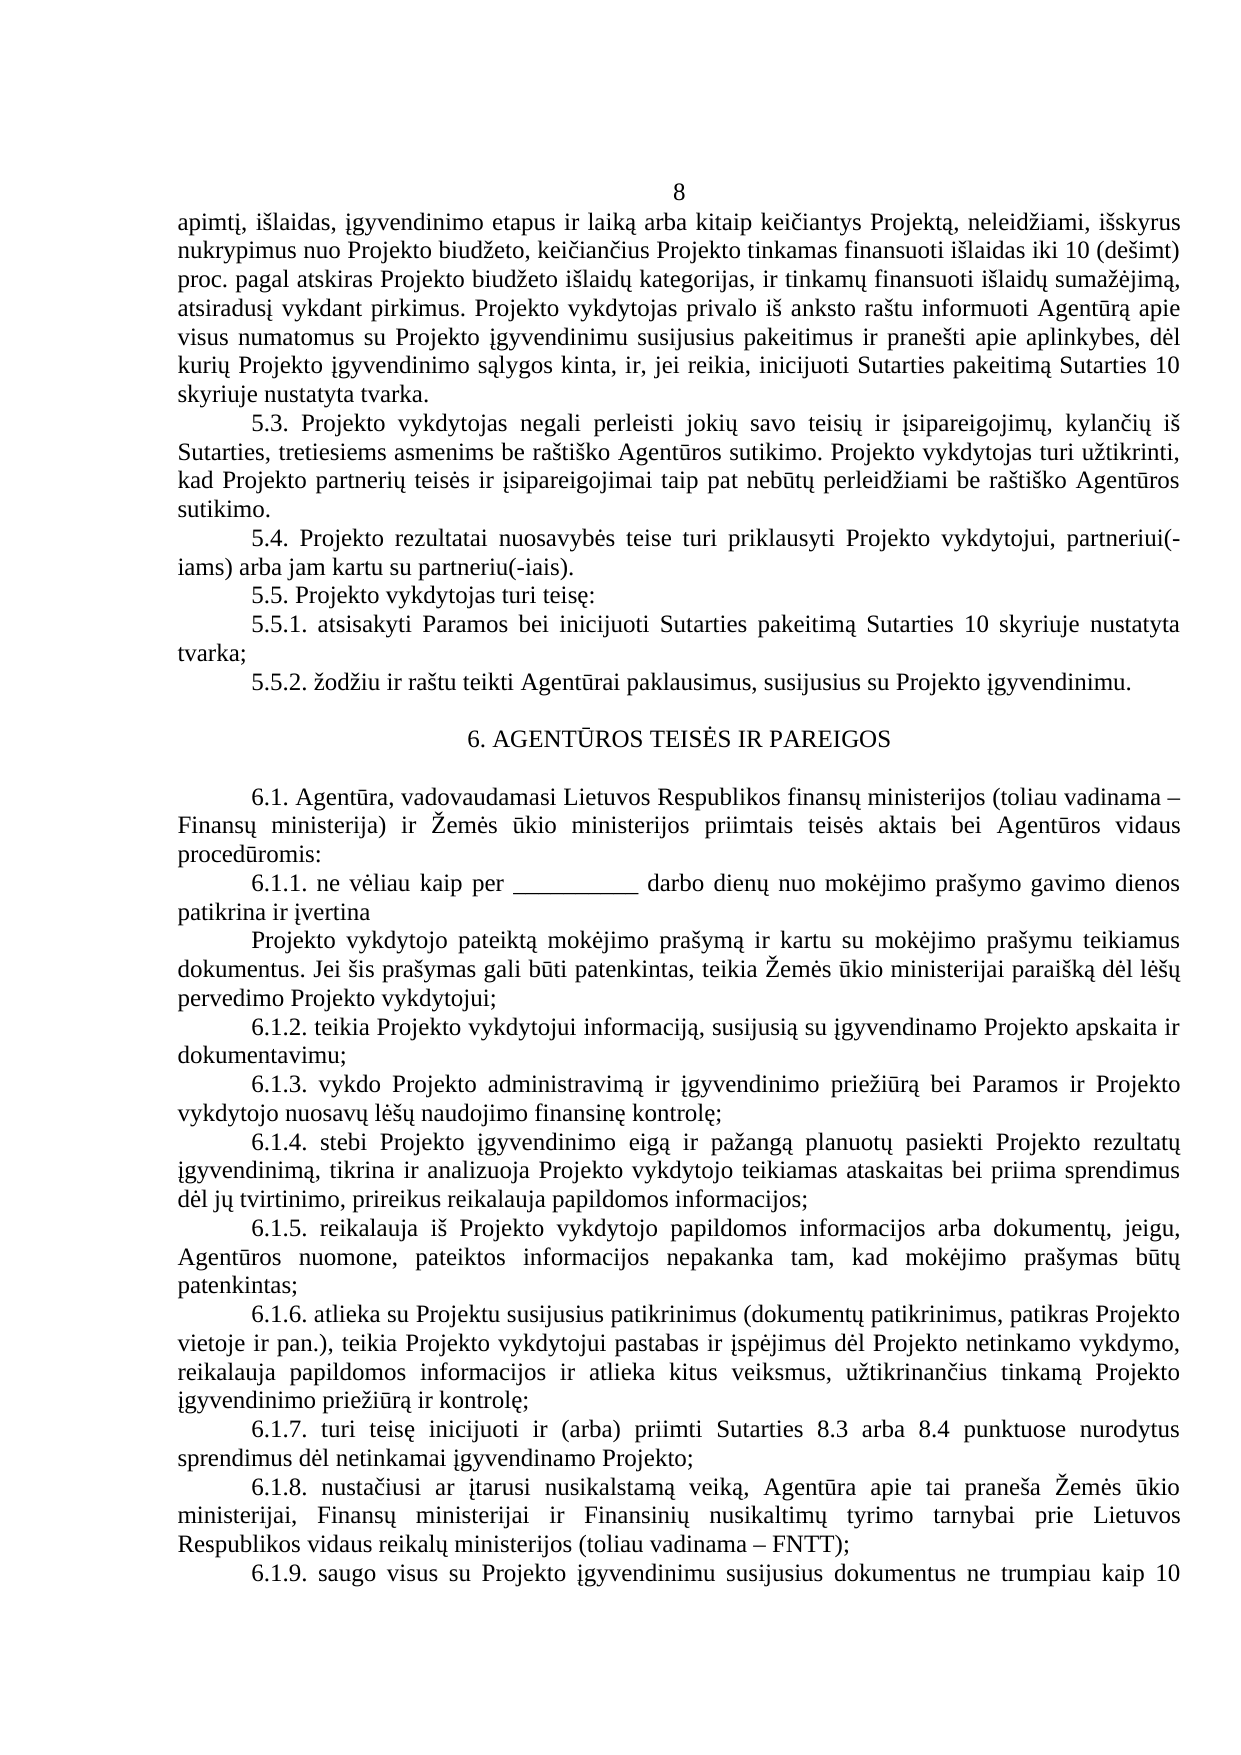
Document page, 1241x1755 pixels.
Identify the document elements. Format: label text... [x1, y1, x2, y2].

text 6.1.3. vykdo Projekto administravimą ir įgyvendinimo priežiūrą bei Paramos ir Projekto vykdytojo nuosavų lėšų naudojimo finansinę kontrolę; [177, 1069, 1181, 1127]
text 6.1. Agentūra, vadovaudamasi Lietuvos Respublikos finansų ministerijos (toliau vadinama – Finansų ministerija) ir Žemės ūkio ministerijos priimtais teisės aktais bei Agentūros vidaus procedūromis: [177, 782, 1181, 868]
text 5.5.1. atsisakyti Paramos bei inicijuoti Sutarties pakeitimą Sutarties 10 skyriuje nustatyta tvarka; [177, 609, 1181, 667]
text 5.5.2. žodžiu ir raštu teikti Agentūrai paklausimus, susijusius su Projekto įgyvendinimu. [177, 667, 1181, 695]
text 6.1.6. atlieka su Projektu susijusius patikrinimus (dokumentų patikrinimus, patikras Projekto vietoje ir pan.), teikia Projekto vykdytojui pastabas ir įspėjimus dėl Projekto netinkamo vykdymo, reikalauja papildomos informacijos ir atlieka kitus veiksmus, užtikrinančius tinkamą Projekto įgyvendinimo priežiūrą ir kontrolę; [177, 1299, 1181, 1414]
text 5.4. Projekto rezultatai nuosavybės teise turi priklausyti Projekto vykdytojui, partneriui(-iams) arba jam kartu su partneriu(-iais). [177, 523, 1181, 580]
text 5.5. Projekto vykdytojas turi teisę: [177, 580, 1181, 609]
text 6.1.1. ne vėliau kaip per __________ darbo dienų nuo mokėjimo prašymo gavimo dienos patikrina ir įvertina [177, 868, 1181, 925]
text 6.1.2. teikia Projekto vykdytojui informaciją, susijusią su įgyvendinamo Projekto apskaita ir dokumentavimu; [177, 1012, 1181, 1069]
text 6.1.9. saugo visus su Projekto įgyvendinimu susijusius dokumentus ne trumpiau kaip 10 [177, 1558, 1181, 1587]
text Projekto vykdytojo pateiktą mokėjimo prašymą ir kartu su mokėjimo prašymu teikiamus dokumentus. Jei šis prašymas gali būti patenkintas, teikia Žemės ūkio ministerijai paraišką dėl lėšų pervedimo Projekto vykdytojui; [177, 925, 1181, 1012]
text 6.1.7. turi teisę inicijuoti ir (arba) priimti Sutarties 8.3 arba 8.4 punktuose nurodytus sprendimus dėl netinkamai įgyvendinamo Projekto; [177, 1414, 1181, 1472]
text 6.1.5. reikalauja iš Projekto vykdytojo papildomos informacijos arba dokumentų, jeigu, Agentūros nuomone, pateiktos informacijos nepakanka tam, kad mokėjimo prašymas būtų patenkintas; [177, 1213, 1181, 1299]
text apimtį, išlaidas, įgyvendinimo etapus ir laiką arba kitaip keičiantys Projektą, neleidžiami, išskyrus nukrypimus nuo Projekto biudžeto, keičiančius Projekto tinkamas finansuoti išlaidas iki 10 (dešimt) proc. pagal atskiras Projekto biudžeto išlaidų kategorijas, ir tinkamų finansuoti išlaidų sumažėjimą, atsiradusį vykdant pirkimus. Projekto vykdytojas privalo iš anksto raštu informuoti Agentūrą apie visus numatomus su Projekto įgyvendinimu susijusius pakeitimus ir pranešti apie aplinkybes, dėl kurių Projekto įgyvendinimo sąlygos kinta, ir, jei reikia, inicijuoti Sutarties pakeitimą Sutarties 10 skyriuje nustatyta tvarka. [177, 207, 1181, 408]
text 6. AGENTŪROS TEISĖS IR PAREIGOS [177, 724, 1181, 753]
text 6.1.4. stebi Projekto įgyvendinimo eigą ir pažangą planuotų pasiekti Projekto rezultatų įgyvendinimą, tikrina ir analizuoja Projekto vykdytojo teikiamas ataskaitas bei priima sprendimus dėl jų tvirtinimo, prireikus reikalauja papildomos informacijos; [177, 1127, 1181, 1213]
text 5.3. Projekto vykdytojas negali perleisti jokių savo teisių ir įsipareigojimų, kylančių iš Sutarties, tretiesiems asmenims be raštiško Agentūros sutikimo. Projekto vykdytojas turi užtikrinti, kad Projekto partnerių teisės ir įsipareigojimai taip pat nebūtų perleidžiami be raštiško Agentūros sutikimo. [177, 408, 1181, 523]
text 6.1.8. nustačiusi ar įtarusi nusikalstamą veiką, Agentūra apie tai praneša Žemės ūkio ministerijai, Finansų ministerijai ir Finansinių nusikaltimų tyrimo tarnybai prie Lietuvos Respublikos vidaus reikalų ministerijos (toliau vadinama – FNTT); [177, 1472, 1181, 1558]
